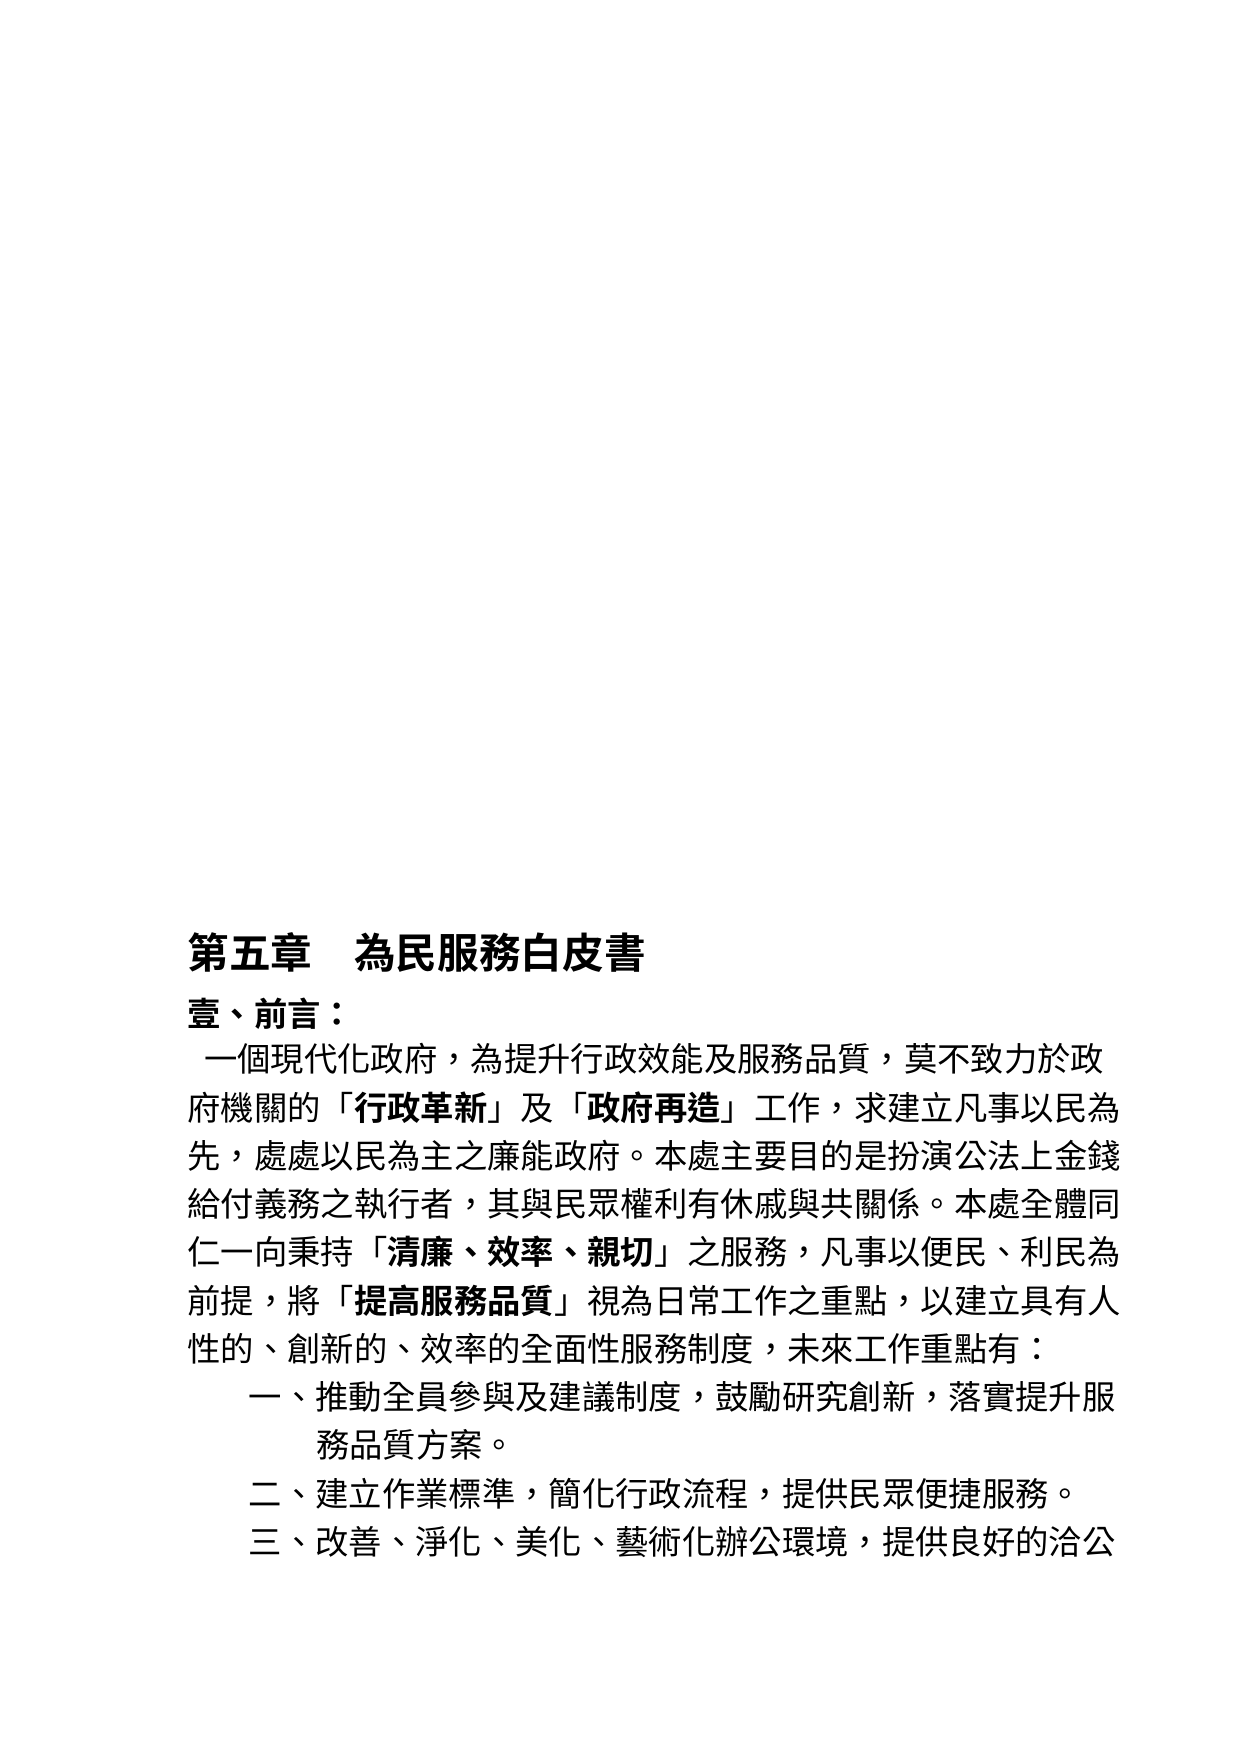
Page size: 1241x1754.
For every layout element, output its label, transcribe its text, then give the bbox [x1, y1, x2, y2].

text 三、改善、淨化、美化、藝術化辦公環境，提供良好的洽公 [249, 1516, 1122, 1564]
text 一、推動全員參與及建議制度，鼓勵研究創新，落實提升服務品質方案。 [249, 1371, 1122, 1467]
text 壹、前言： [187, 971, 1122, 1033]
text 第五章 為民服務白皮書 [187, 908, 1122, 971]
text 二、建立作業標準，簡化行政流程，提供民眾便捷服務。 [249, 1467, 1122, 1516]
text 一個現代化政府，為提升行政效能及服務品質，莫不致力於政府機關的「行政革新」及「政府再造」工作，求建立凡事以民為先，處處以民為主之廉能政府。本處主要目的是扮演公法上金錢給付義務之執行者，其與民眾權利有休戚與共關係。本處全體同仁一向秉持「清廉、效率、親切」之服務，凡事以便民、利民為前提，將「提高服務品質」視為日常工作之重點，以建立具有人性的、創新的、效率的全面性服務制度，未來工作重點有： [187, 1033, 1122, 1371]
